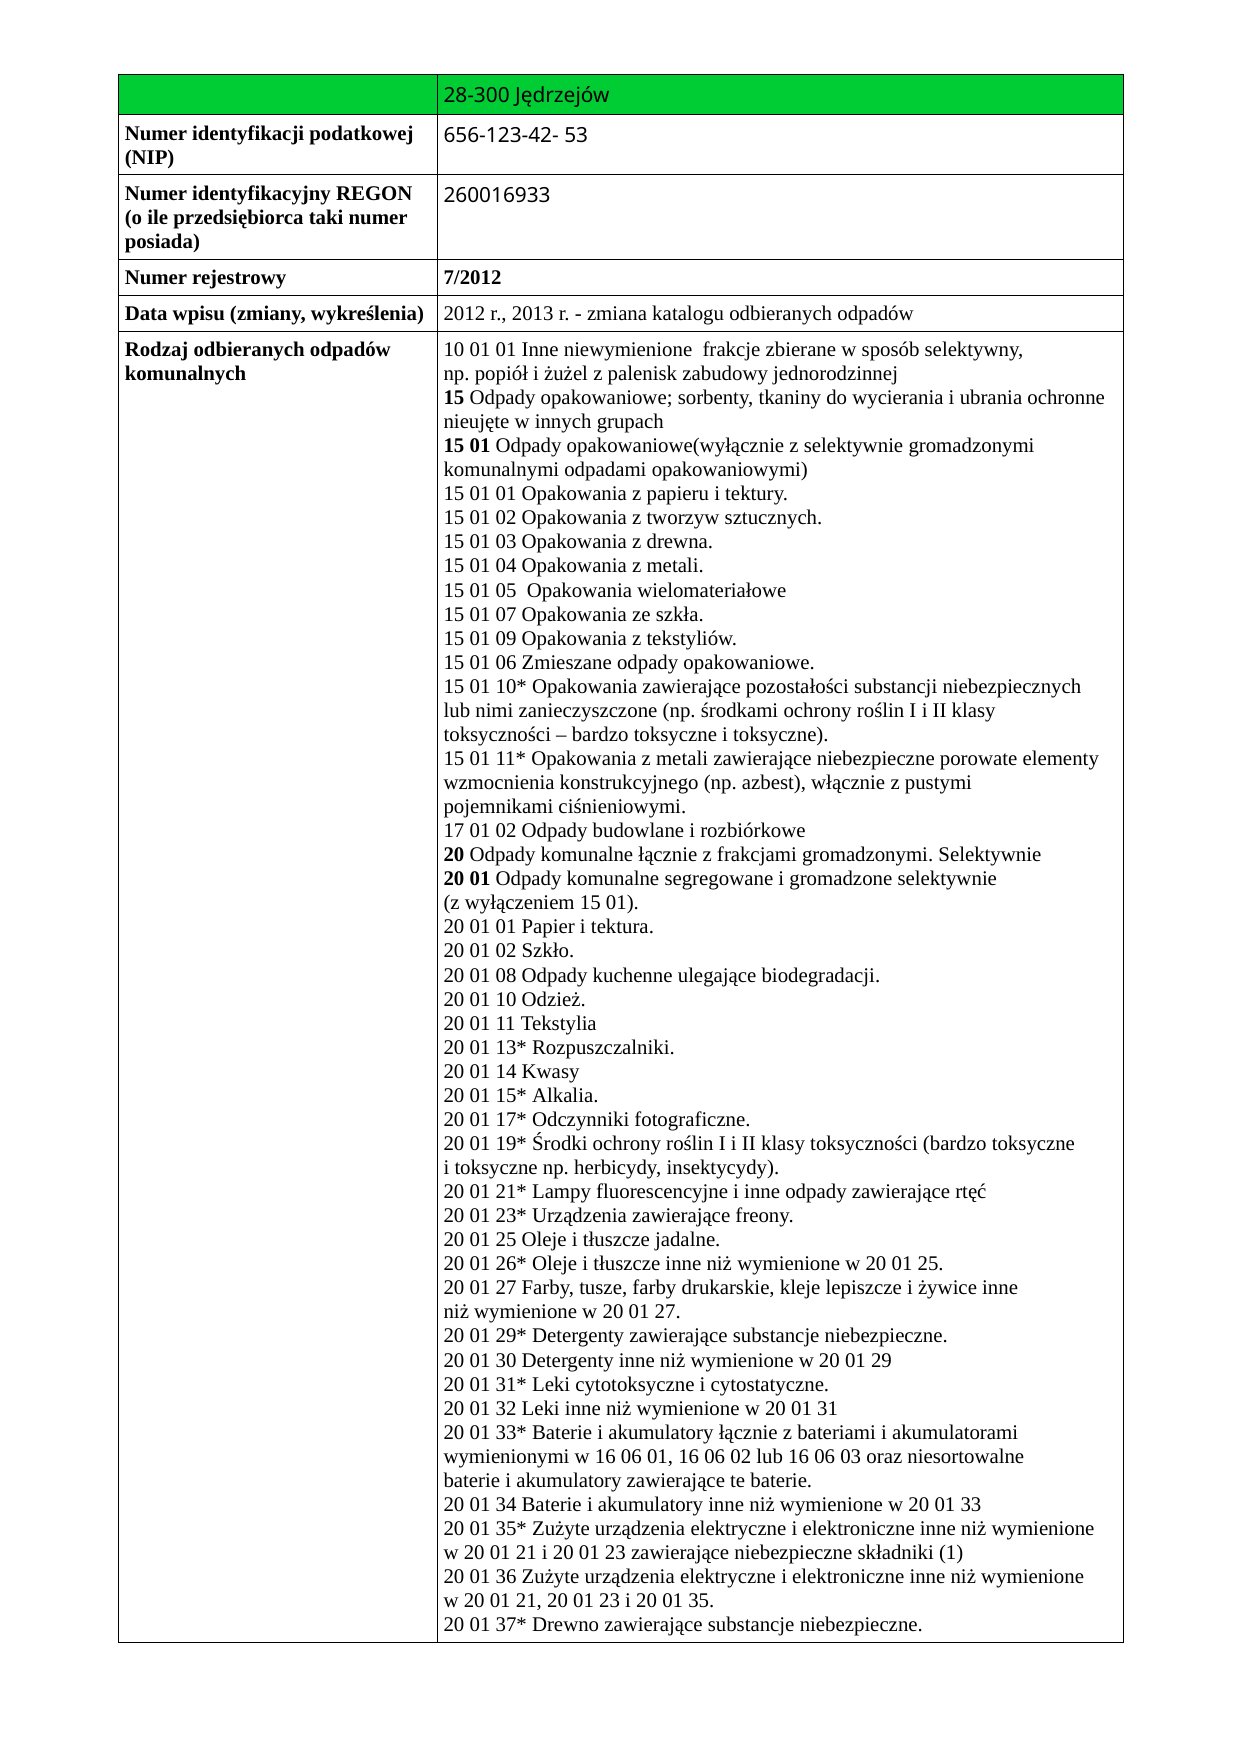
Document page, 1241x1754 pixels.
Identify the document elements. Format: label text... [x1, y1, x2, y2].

table_cell 2012 r., 2013 r. - zmiana katalogu odbieranych odpadów [438, 296, 1123, 331]
table_cell 10 01 01 Inne niewymienione frakcje zbierane w sposób selektywny, np. popiół i żużel z palenisk zabudowy jednorodzinnej 15 Odpady opakowaniowe; sorbenty, tkaniny do wycierania i ubrania ochronne nieujęte w innych grupach 15 01 Odpady opakowaniowe(wyłącznie z selektywnie gromadzonymi komunalnymi odpadami opakowaniowymi) 15 01 01 Opakowania z papieru i tektury. 15 01 02 Opakowania z tworzyw sztucznych. 15 01 03 Opakowania z drewna. 15 01 04 Opakowania z metali. 15 01 05 Opakowania wielomateriałowe 15 01 07 Opakowania ze szkła. 15 01 09 Opakowania z tekstyliów. 15 01 06 Zmieszane odpady opakowaniowe. 15 01 10* Opakowania zawierające pozostałości substancji niebezpiecznych lub nimi zanieczyszczone (np. środkami ochrony roślin I i II klasy toksyczności – bardzo toksyczne i toksyczne). 15 01 11* Opakowania z metali zawierające niebezpieczne porowate elementy wzmocnienia konstrukcyjnego (np. azbest), włącznie z pustymi pojemnikami ciśnieniowymi. 17 01 02 Odpady budowlane i rozbiórkowe 20 Odpady komunalne łącznie z frakcjami gromadzonymi. Selektywnie 20 01 Odpady komunalne segregowane i gromadzone selektywnie (z wyłączeniem 15 01). 20 01 01 Papier i tektura. 20 01 02 Szkło. 20 01 08 Odpady kuchenne ulegające biodegradacji. 20 01 10 Odzież. 20 01 11 Tekstylia 20 01 13* Rozpuszczalniki. 20 01 14 Kwasy 20 01 15* Alkalia. 20 01 17* Odczynniki fotograficzne. 20 01 19* Środki ochrony roślin I i II klasy toksyczności (bardzo toksyczne i toksyczne np. herbicydy, insektycydy). 20 01 21* Lampy fluorescencyjne i inne odpady zawierające rtęć 20 01 23* Urządzenia zawierające freony. 20 01 25 Oleje i tłuszcze jadalne. 20 01 26* Oleje i tłuszcze inne niż wymienione w 20 01 25. 20 01 27 Farby, tusze, farby drukarskie, kleje lepiszcze i żywice inne niż wymienione w 20 01 27. 20 01 29* Detergenty zawierające substancje niebezpieczne. 20 01 30 Detergenty inne niż wymienione w 20 01 29 20 01 31* Leki cytotoksyczne i cytostatyczne. 20 01 32 Leki inne niż wymienione w 20 01 31 20 01 33* Baterie i akumulatory łącznie z bateriami i akumulatorami wymienionymi w 16 06 01, 16 06 02 lub 16 06 03 oraz niesortowalne baterie i akumulatory zawierające te baterie. 20 01 34 Baterie i akumulatory inne niż wymienione w 20 01 33 20 01 35* Zużyte urządzenia elektryczne i elektroniczne inne niż wymienione w 20 01 21 i 20 01 23 zawierające niebezpieczne składniki (1) 20 01 36 Zużyte urządzenia elektryczne i elektroniczne inne niż wymienione w 20 01 21, 20 01 23 i 20 01 35. 20 01 37* Drewno zawierające substancje niebezpieczne. [438, 332, 1123, 1642]
table_cell Data wpisu (zmiany, wykreślenia) [119, 296, 437, 331]
table_cell 656-123-42- 53 [438, 115, 1123, 174]
table_cell 260016933 [438, 175, 1123, 258]
table_header [119, 75, 437, 114]
table_cell Rodzaj odbieranych odpadów komunalnych [119, 332, 437, 1642]
table_cell 7/2012 [438, 260, 1123, 294]
table_cell Numer identyfikacji podatkowej (NIP) [119, 115, 437, 174]
table_header 28-300 Jędrzejów [438, 75, 1123, 114]
table_cell Numer identyfikacyjny REGON (o ile przedsiębiorca taki numer posiada) [119, 175, 437, 258]
table_cell Numer rejestrowy [119, 260, 437, 294]
